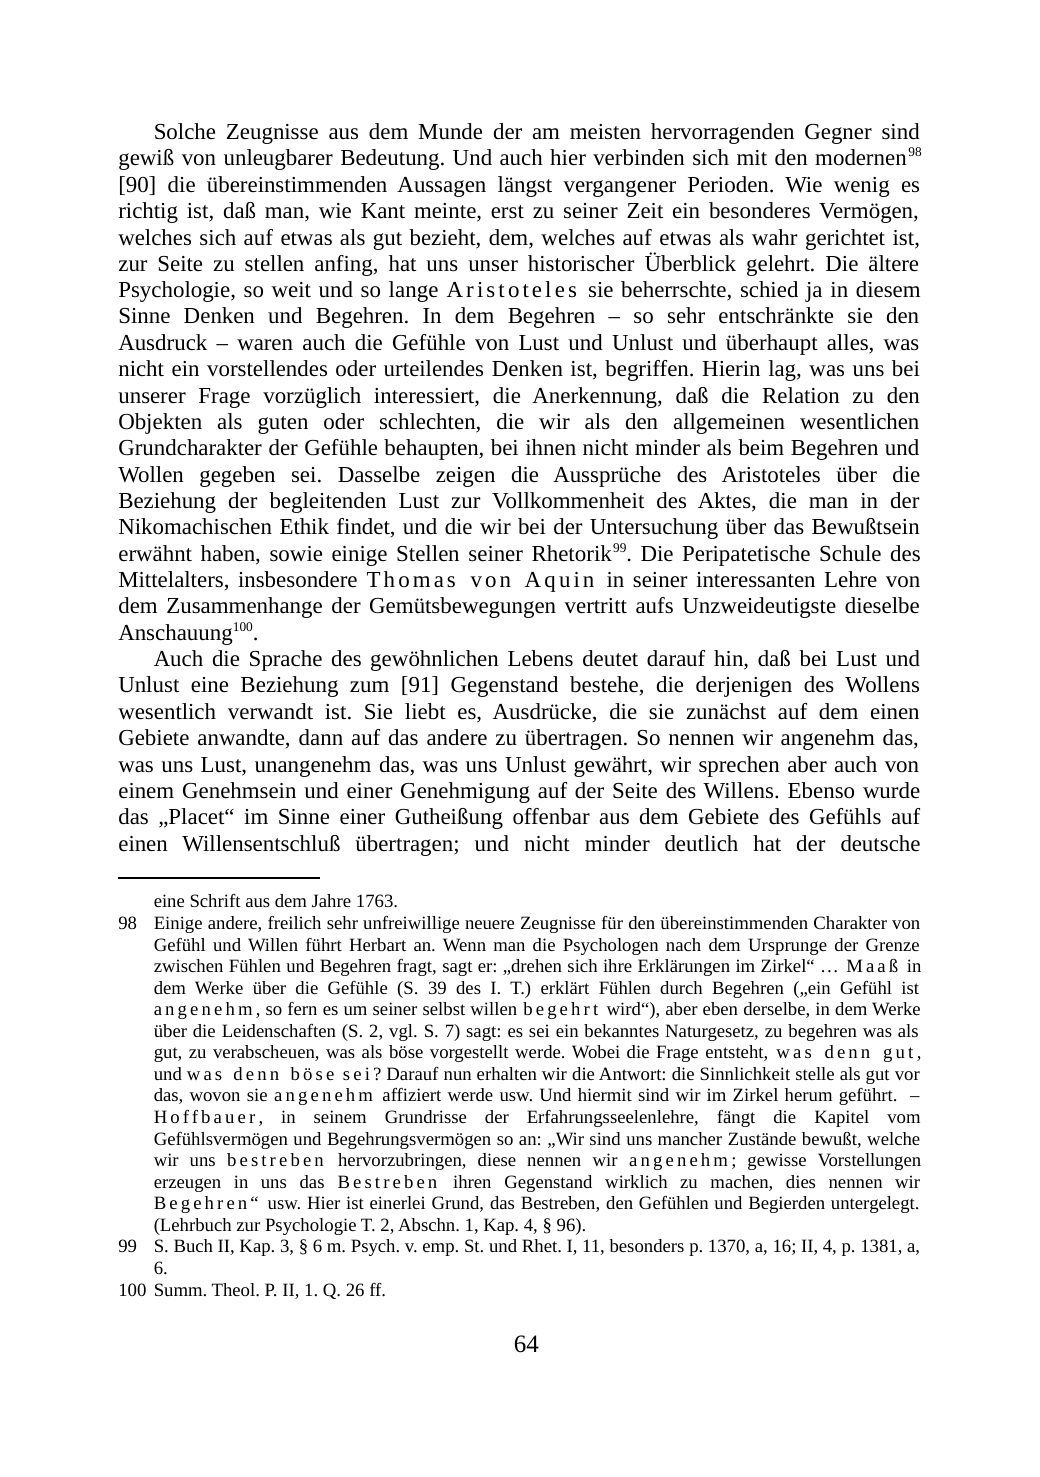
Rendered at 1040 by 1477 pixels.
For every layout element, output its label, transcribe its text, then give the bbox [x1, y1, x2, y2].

text Summ. Theol. P. II, 1. Q. 26 ff. [118, 1278, 921, 1300]
text S. Buch II, Kap. 3, § 6 m. Psych. v. emp. St. und Rhet. I, 11, besonders p. 1370, a, 16; II, 4, p. 1381, a, 6. [118, 1235, 921, 1278]
text Auch die Sprache des gewöhnlichen Lebens deutet darauf hin, daß bei Lust und Unlust eine Beziehung zum [91] Gegenstand bestehe, die derjenigen des Wollens wesentlich verwandt ist. Sie liebt es, Ausdrücke, die sie zunächst auf dem einen Gebiete anwandte, dann auf das andere zu übertragen. So nennen wir angenehm das, was uns Lust, unangenehm das, was uns Unlust gewährt, wir sprechen aber auch von einem Genehmsein und einer Genehmigung auf der Seite des Willens. Ebenso wurde das „Placet“ im Sinne einer Gutheißung offenbar aus dem Gebiete des Gefühls auf einen Willensentschluß übertragen; und nicht minder deutlich hat der deutsche [118, 645, 921, 856]
text Einige andere, freilich sehr unfreiwillige neuere Zeugnisse für den übereinstimmenden Charakter von Gefühl und Willen führt Herbart an. Wenn man die Psychologen nach dem Ursprunge der Grenze zwischen Fühlen und Begehren fragt, sagt er: „drehen sich ihre Erklärungen im Zirkel“ … Maaß in dem Werke über die Gefühle (S. 39 des I. T.) erklärt Fühlen durch Begehren („ein Gefühl ist angenehm, so fern es um seiner selbst willen begehrt wird“), aber eben derselbe, in dem Werke über die Leidenschaften (S. 2, vgl. S. 7) sagt: es sei ein bekanntes Naturgesetz, zu begehren was als gut, zu verabscheuen, was als böse vorgestellt werde. Wobei die Frage entsteht, was denn gut, und was denn böse sei? Darauf nun erhalten wir die Antwort: die Sinnlichkeit stelle als gut vor das, wovon sie angenehm affiziert werde usw. Und hiermit sind wir im Zirkel herum geführt. – Hoffbauer, in seinem Grundrisse der Erfahrungsseelenlehre, fängt die Kapitel vom Gefühlsvermögen und Begehrungsvermögen so an: „Wir sind uns mancher Zustände bewußt, welche wir uns bestreben hervorzubringen, diese nennen wir angenehm; gewisse Vorstellungen erzeugen in uns das Bestreben ihren Gegenstand wirklich zu machen, dies nennen wir Begehren“ usw. Hier ist einerlei Grund, das Bestreben, den Gefühlen und Begierden untergelegt. (Lehrbuch zur Psychologie T. 2, Abschn. 1, Kap. 4, § 96). [118, 912, 921, 1235]
text Solche Zeugnisse aus dem Munde der am meisten hervorragenden Gegner sind gewiß von unleugbarer Bedeutung. Und auch hier verbinden sich mit den modernen [90] die übereinstimmenden Aussagen längst vergangener Perioden. Wie wenig es richtig ist, daß man, wie Kant meinte, erst zu seiner Zeit ein besonderes Vermögen, welches sich auf etwas als gut bezieht, dem, welches auf etwas als wahr gerichtet ist, zur Seite zu stellen anfing, hat uns unser historischer Überblick gelehrt. Die ältere Psychologie, so weit und so lange Aristoteles sie beherrschte, schied ja in diesem Sinne Denken und Begehren. In dem Begehren – so sehr entschränkte sie den Ausdruck – waren auch die Gefühle von Lust und Unlust und überhaupt alles, was nicht ein vorstellendes oder urteilendes Denken ist, begriffen. Hierin lag, was uns bei unserer Frage vorzüglich interessiert, die Anerkennung, daß die Relation zu den Objekten als guten oder schlechten, die wir als den allgemeinen wesentlichen Grundcharakter der Gefühle behaupten, bei ihnen nicht minder als beim Begehren und Wollen gegeben sei. Dasselbe zeigen die Aussprüche des Aristoteles über die Beziehung der begleitenden Lust zur Vollkommenheit des Aktes, die man in der Nikomachischen Ethik findet, und die wir bei der Untersuchung über das Bewußtsein erwähnt haben, sowie einige Stellen seiner Rhetorik. Die Peripatetische Schule des Mittelalters, insbesondere Thomas von Aquin in seiner interessanten Lehre von dem Zusammenhange der Gemütsbewegungen vertritt aufs Unzweideutigste dieselbe Anschauung. [118, 118, 921, 645]
text eine Schrift aus dem Jahre 1763. [118, 890, 921, 912]
